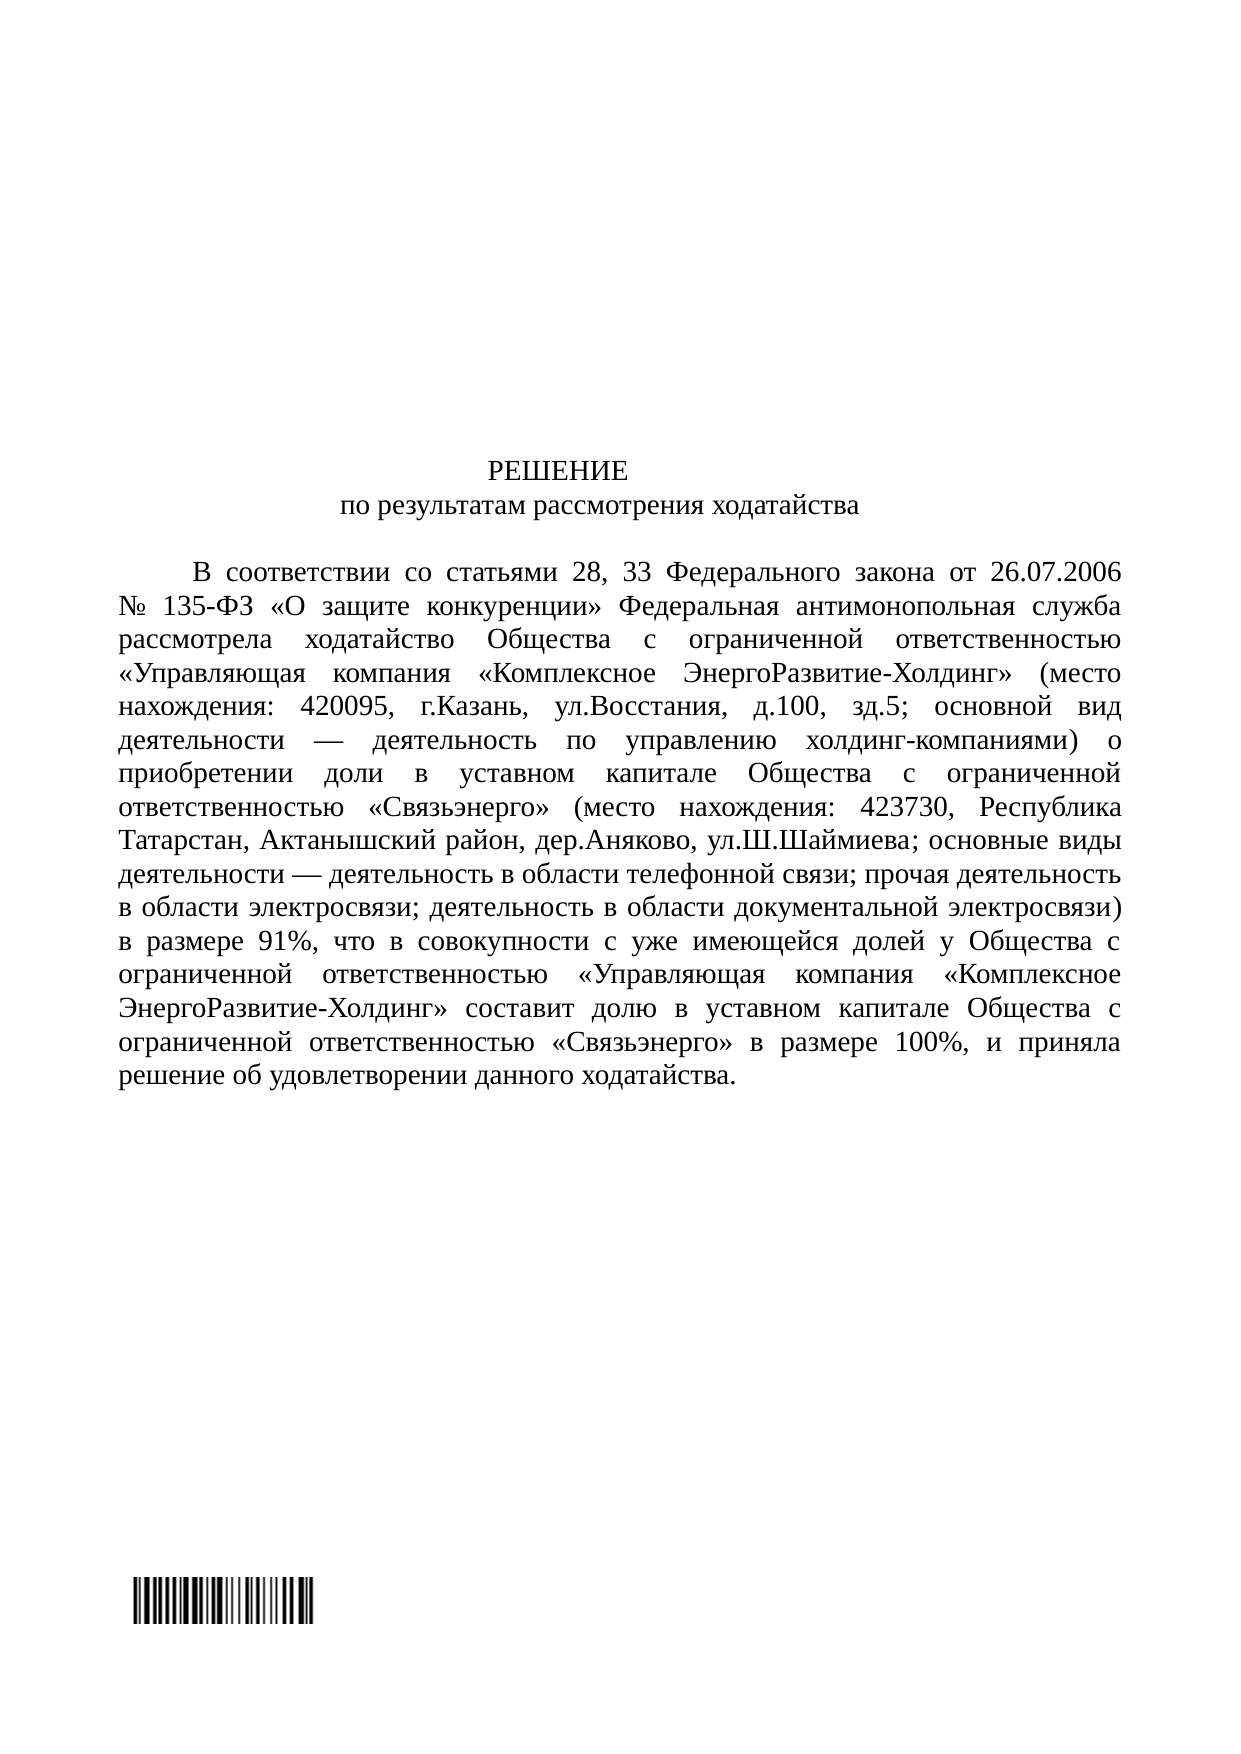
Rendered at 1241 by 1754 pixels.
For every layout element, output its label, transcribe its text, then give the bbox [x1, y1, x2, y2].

text В соответствии со статьями 28, 33 Федерального закона от 26.07.2006 № 135-ФЗ «О защите конкуренции» Федеральная антимонопольная служба рассмотрела ходатайство Общества с ограниченной ответственностью «Управляющая компания «Комплексное ЭнергоРазвитие-Холдинг» (место нахождения: 420095, г.Казань, ул.Восстания, д.100, зд.5; основной вид деятельности — деятельность по управлению холдинг-компаниями) о приобретении доли в уставном капитале Общества с ограниченной ответственностью «Связьэнерго» (место нахождения: 423730, Республика Татарстан, Актанышский район, дер.Аняково, ул.Ш.Шаймиева; основные виды деятельности — деятельность в области телефонной связи; прочая деятельность в области электросвязи; деятельность в области документальной электросвязи) в размере 91%, что в совокупности с уже имеющейся долей у Общества с ограниченной ответственностью «Управляющая компания «Комплексное ЭнергоРазвитие-Холдинг» составит долю в уставном капитале Общества с ограниченной ответственностью «Связьэнерго» в размере 100%, и приняла решение об удовлетворении данного ходатайства. [118, 554, 1122, 1091]
text РЕШЕНИЕ [118, 453, 1122, 487]
text по результатам рассмотрения ходатайства [118, 487, 1122, 521]
picture [118, 1577, 331, 1624]
